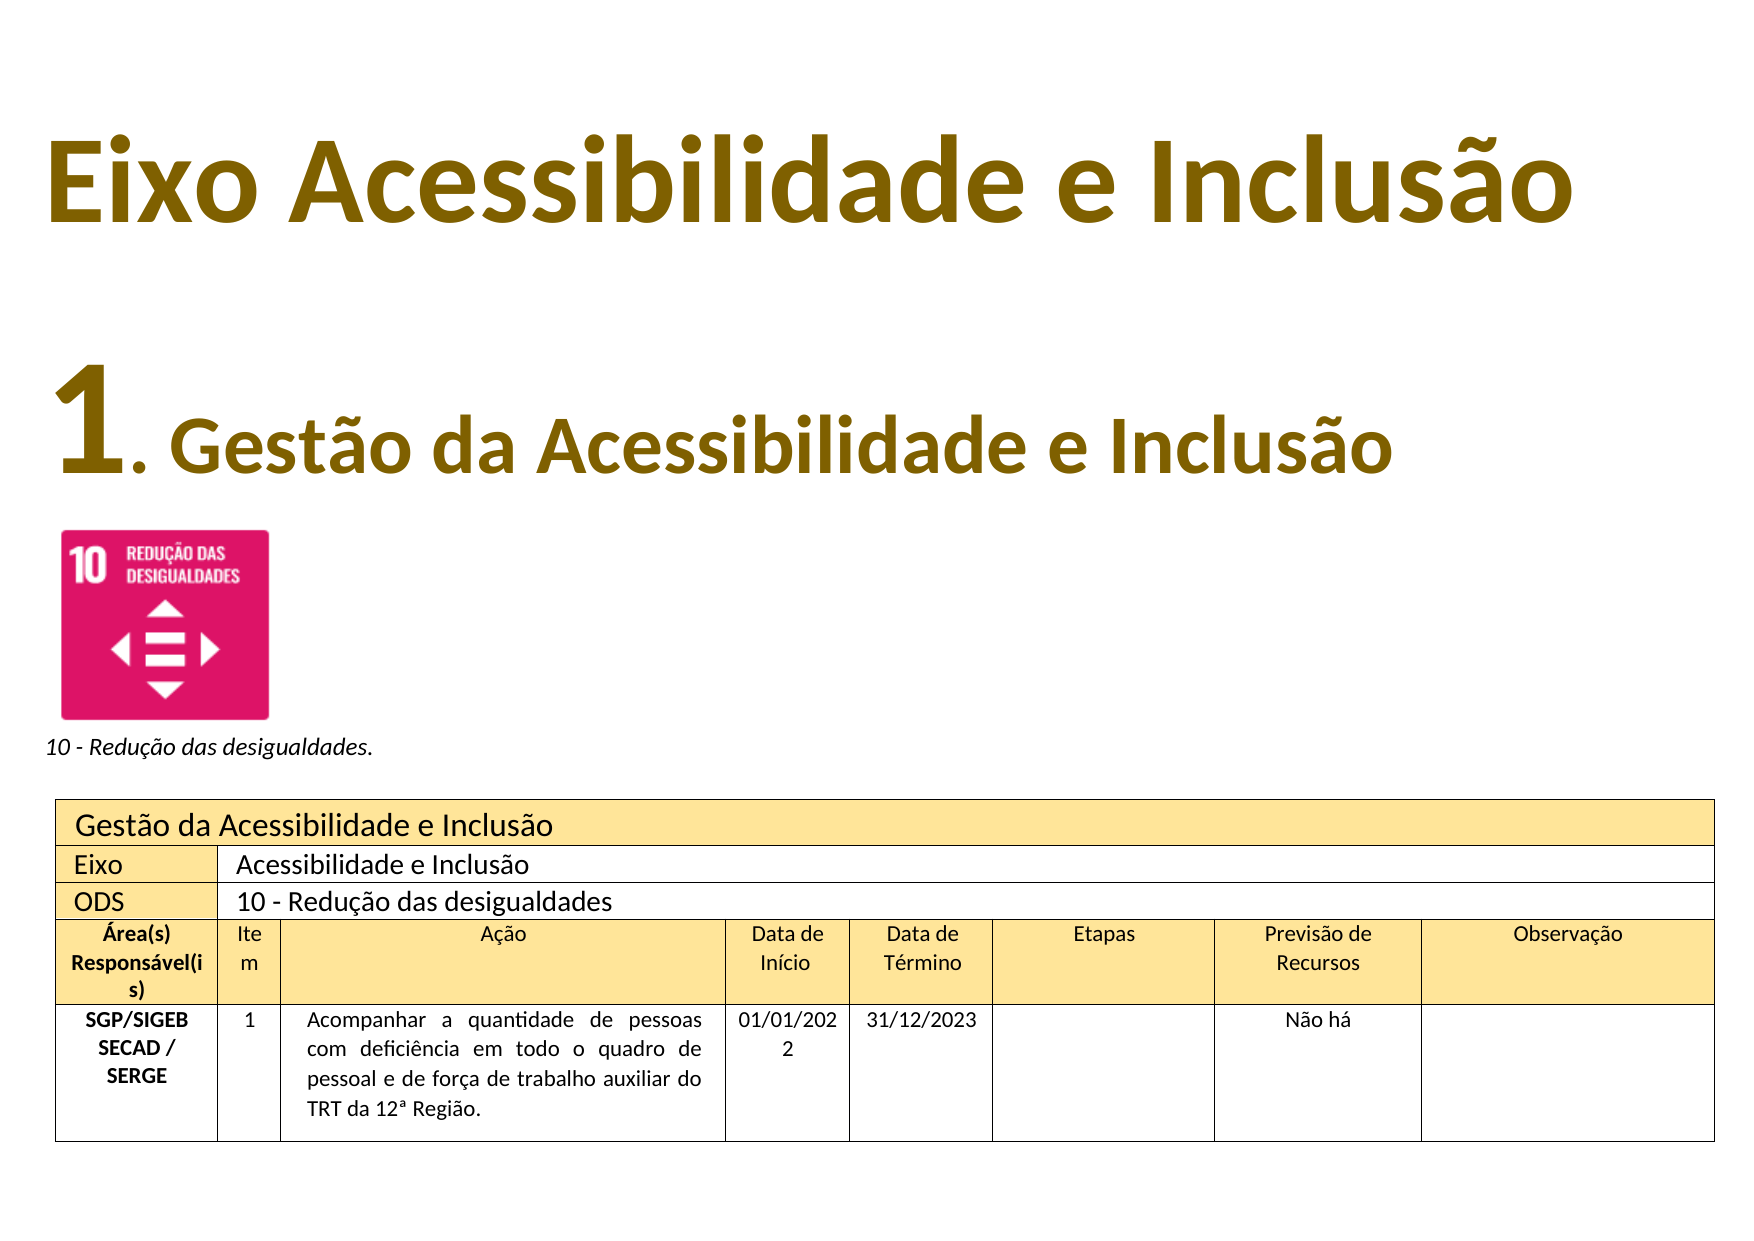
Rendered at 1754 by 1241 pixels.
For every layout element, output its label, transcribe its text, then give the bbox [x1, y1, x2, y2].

text 1. Gestão da Acessibilidade e Inclusão [44, 312, 1636, 515]
table_cell Eixo [56, 846, 217, 882]
table_cell Etapas [993, 920, 1214, 1004]
table_cell 1 [218, 1005, 280, 1141]
table_cell Ação [281, 920, 725, 1004]
table_cell Previsão de Recursos [1215, 920, 1421, 1004]
table_cell Observação [1422, 920, 1714, 1004]
table_cell Acompanhar a quantidade de pessoas com deficiência em todo o quadro de pessoal e de força de trabalho auxiliar do TRT da 12ª Região. [281, 1005, 725, 1141]
table_cell [993, 1005, 1214, 1141]
table_cell 01/01/2022 [726, 1005, 849, 1141]
table_cell SGP/SIGEB SECAD / SERGE [56, 1005, 217, 1141]
table_header Gestão da Acessibilidade e Inclusão [56, 800, 1714, 845]
table_cell 10 - Redução das desigualdades [218, 883, 1714, 918]
table_cell Acessibilidade e Inclusão [218, 846, 1714, 882]
table_cell 31/12/2023 [850, 1005, 992, 1141]
text Eixo Acessibilidade e Inclusão [44, 101, 1636, 253]
text 10 - Redução das desigualdades. [44, 731, 1712, 762]
table_cell Item [218, 920, 280, 1004]
table_cell [1422, 1005, 1714, 1141]
table_cell Data de Início [726, 920, 849, 1004]
table_cell Data de Término [850, 920, 992, 1004]
table_cell Área(s) Responsável(is) [56, 920, 217, 1004]
table_cell ODS [56, 883, 217, 918]
table_cell Não há [1215, 1005, 1421, 1141]
